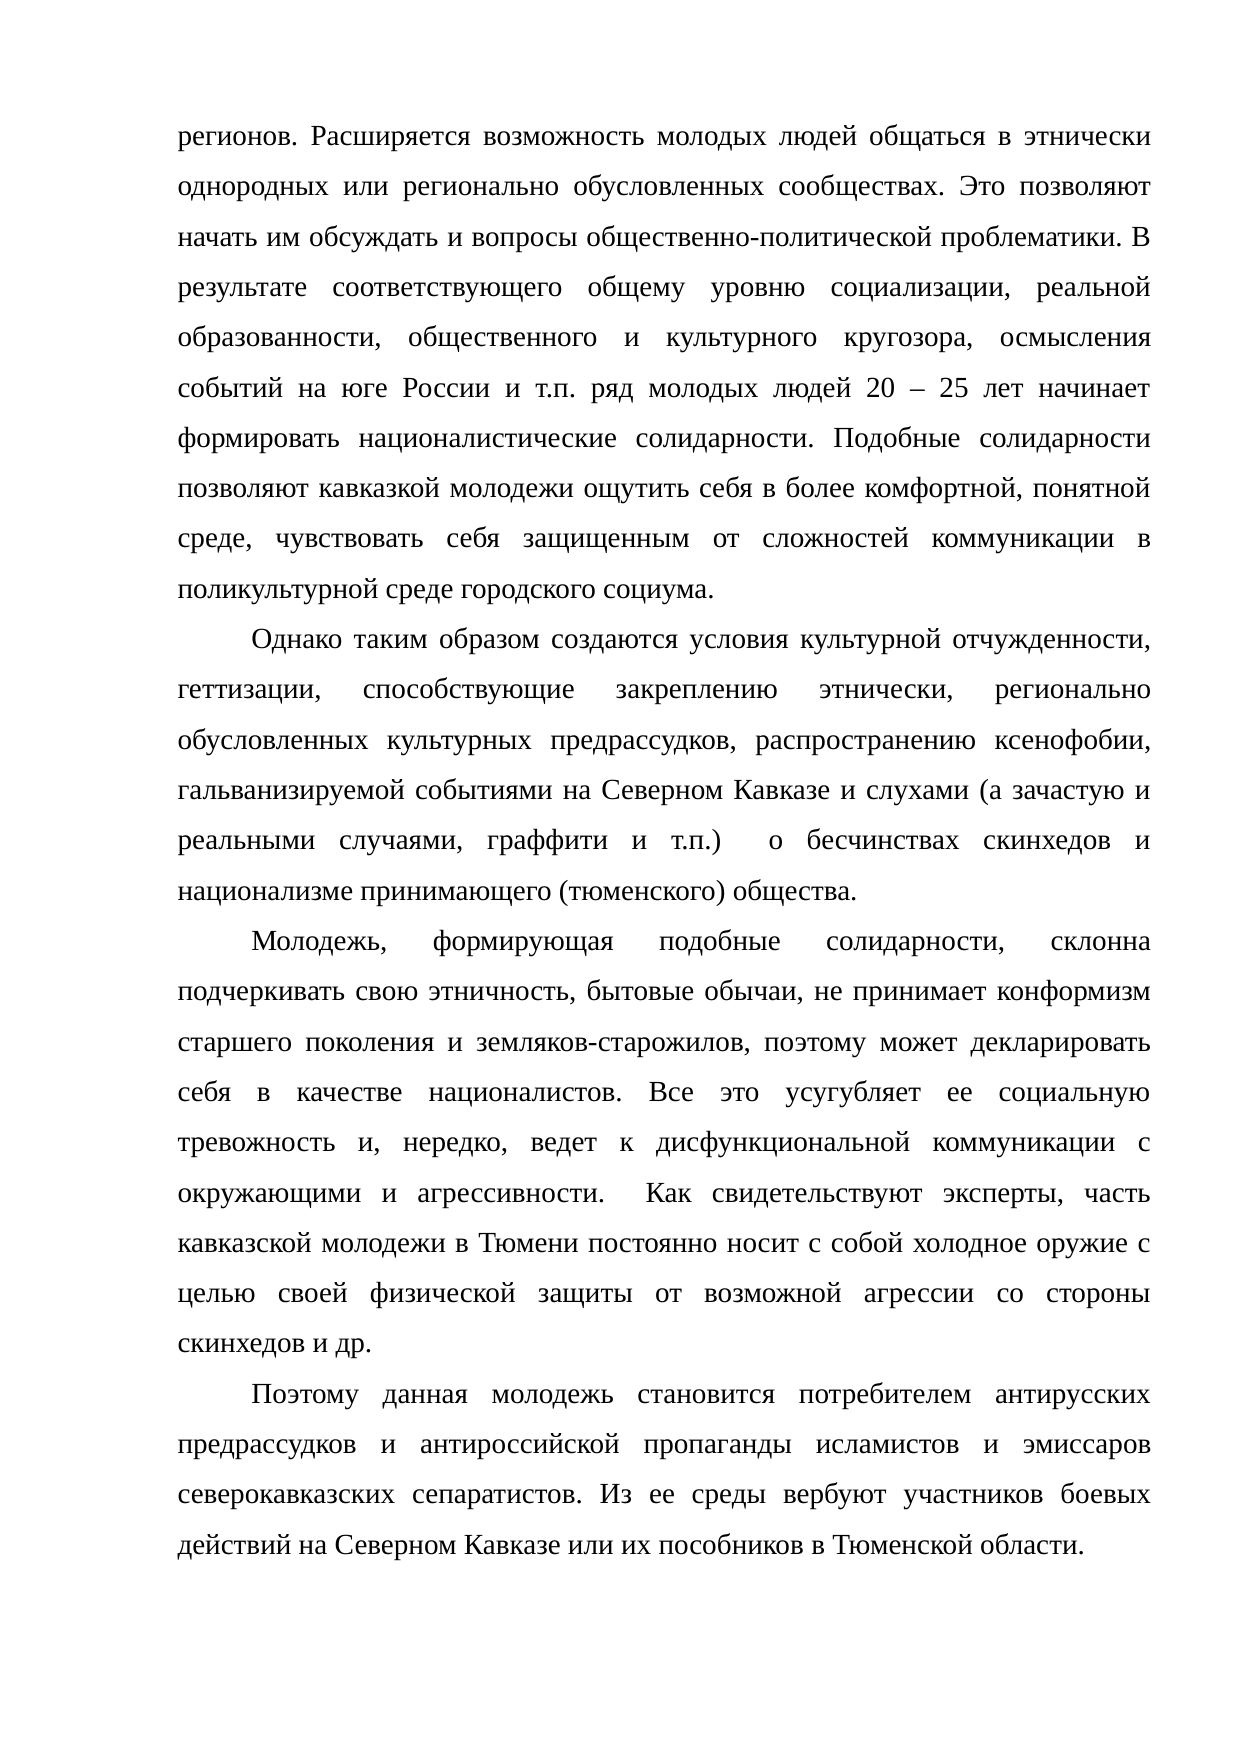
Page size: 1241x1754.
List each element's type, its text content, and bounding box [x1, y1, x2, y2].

text Однако таким образом создаются условия культурной отчужденности, геттизации, способствующие закреплению этнически, регионально обусловленных культурных предрассудков, распространению ксенофобии, гальванизируемой событиями на Северном Кавказе и слухами (а зачастую и реальными случаями, граффити и т.п.) о бесчинствах скинхедов и национализме принимающего (тюменского) общества. [177, 621, 1152, 906]
text Поэтому данная молодежь становится потребителем антирусских предрассудков и антироссийской пропаганды исламистов и эмиссаров северокавказских сепаратистов. Из ее среды вербуют участников боевых действий на Северном Кавказе или их пособников в Тюменской области. [177, 1376, 1152, 1560]
text регионов. Расширяется возможность молодых людей общаться в этнически однородных или регионально обусловленных сообществах. Это позволяют начать им обсуждать и вопросы общественно-политической проблематики. В результате соответствующего общему уровню социализации, реальной образованности, общественного и культурного кругозора, осмысления событий на юге России и т.п. ряд молодых людей 20 – 25 лет начинает формировать националистические солидарности. Подобные солидарности позволяют кавказкой молодежи ощутить себя в более комфортной, понятной среде, чувствовать себя защищенным от сложностей коммуникации в поликультурной среде городского социума. [177, 118, 1152, 604]
text Молодежь, формирующая подобные солидарности, склонна подчеркивать свою этничность, бытовые обычаи, не принимает конформизм старшего поколения и земляков-старожилов, поэтому может декларировать себя в качестве националистов. Все это усугубляет ее социальную тревожность и, нередко, ведет к дисфункциональной коммуникации с окружающими и агрессивности. Как свидетельствуют эксперты, часть кавказской молодежи в Тюмени постоянно носит с собой холодное оружие с целью своей физической защиты от возможной агрессии со стороны скинхедов и др. [177, 923, 1152, 1359]
